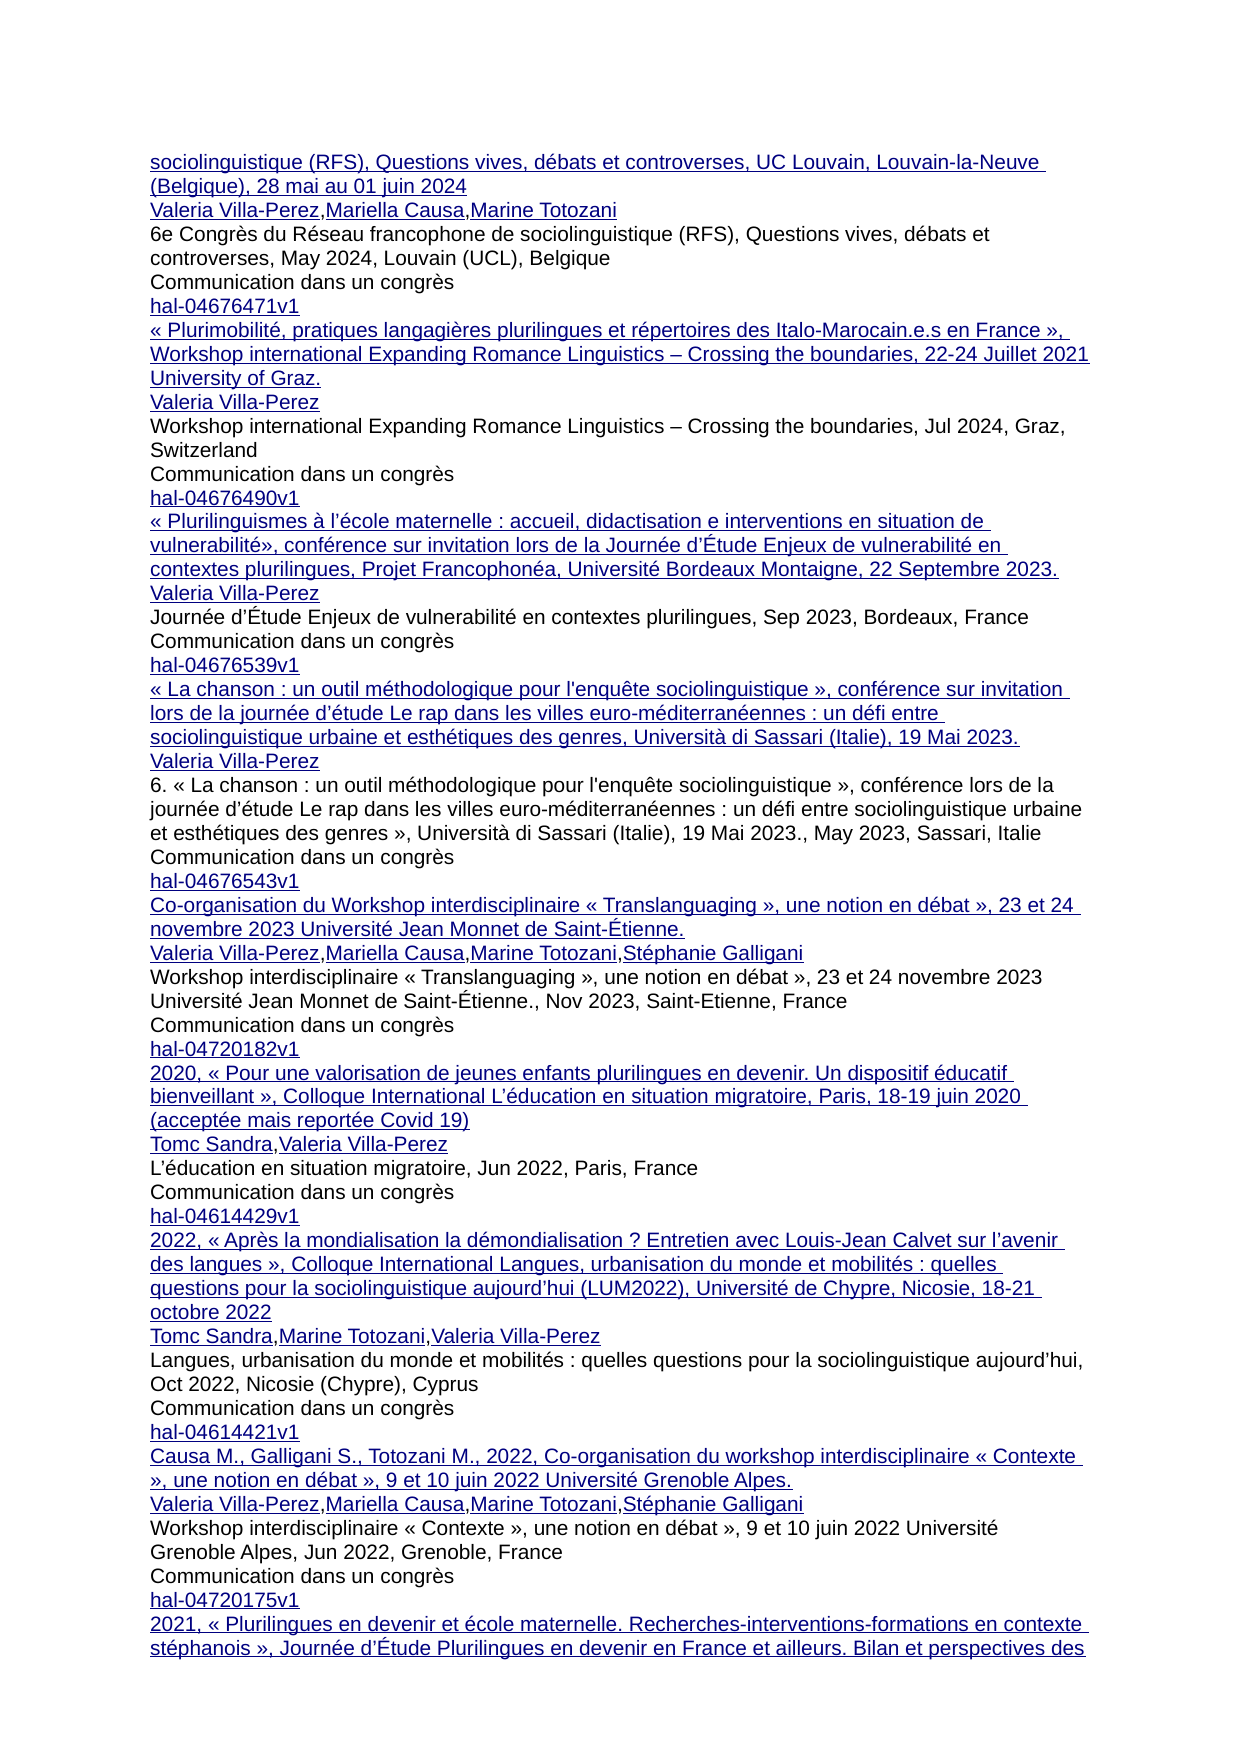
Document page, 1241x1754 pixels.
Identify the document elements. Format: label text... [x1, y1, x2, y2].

table_cell « Plurilinguismes à l’école maternelle : accueil, didactisation e interventions en situation de vulnerabilité», conférence sur invitation lors de la Journée d’Étude Enjeux de vulnerabilité en contextes plurilingues, Projet Francophonéa, Université Bordeaux Montaigne, 22 Septembre 2023. Valeria Villa-Perez Journée d’Étude Enjeux de vulnerabilité en contextes plurilingues, Sep 2023, Bordeaux, France Communication dans un congrès hal-04676539v1 [150, 509, 1090, 677]
table_cell 2022, « Après la mondialisation la démondialisation ? Entretien avec Louis-Jean Calvet sur l’avenir des langues », Colloque International Langues, urbanisation du monde et mobilités : quelles questions pour la sociolinguistique aujourd’hui (LUM2022), Université de Chypre, Nicosie, 18-21 octobre 2022 Tomc Sandra,Marine Totozani,Valeria Villa-Perez Langues, urbanisation du monde et mobilités : quelles questions pour la sociolinguistique aujourd’hui, Oct 2022, Nicosie (Chypre), Cyprus Communication dans un congrès hal-04614421v1 [150, 1228, 1090, 1444]
table_cell University of Graz. Valeria Villa-Perez Workshop international Expanding Romance Linguistics – Crossing the boundaries, Jul 2024, Graz, Switzerland Communication dans un congrès hal-04676490v1 [150, 364, 1090, 509]
table_cell Causa M., Galligani S., Totozani M., 2022, Co-organisation du workshop interdisciplinaire « Contexte », une notion en débat », 9 et 10 juin 2022 Université Grenoble Alpes. Valeria Villa-Perez,Mariella Causa,Marine Totozani,Stéphanie Galligani Workshop interdisciplinaire « Contexte », une notion en débat », 9 et 10 juin 2022 Université Grenoble Alpes, Jun 2022, Grenoble, France Communication dans un congrès hal-04720175v1 [150, 1444, 1090, 1611]
table_cell sociolinguistique (RFS), Questions vives, débats et controverses, UC Louvain, Louvain-la-Neuve (Belgique), 28 mai au 01 juin 2024 Valeria Villa-Perez,Mariella Causa,Marine Totozani 6e Congrès du Réseau francophone de sociolinguistique (RFS), Questions vives, débats et controverses, May 2024, Louvain (UCL), Belgique Communication dans un congrès hal-04676471v1 [150, 150, 1090, 318]
table_cell « Plurimobilité, pratiques langagières plurilingues et répertoires des Italo-Marocain.e.s en France », Workshop international Expanding Romance Linguistics – Crossing the boundaries, 22-24 Juillet 2021 [150, 318, 1090, 363]
table_cell 2020, « Pour une valorisation de jeunes enfants plurilingues en devenir. Un dispositif éducatif bienveillant », Colloque International L’éducation en situation migratoire, Paris, 18-19 juin 2020 (acceptée mais reportée Covid 19) Tomc Sandra,Valeria Villa-Perez L’éducation en situation migratoire, Jun 2022, Paris, France Communication dans un congrès hal-04614429v1 [150, 1060, 1090, 1228]
table_cell 2021, « Plurilingues en devenir et école maternelle. Recherches-interventions-formations en contexte stéphanois », Journée d’Étude Plurilingues en devenir en France et ailleurs. Bilan et perspectives des [150, 1611, 1090, 1659]
table_cell Co-organisation du Workshop interdisciplinaire « Translanguaging », une notion en débat », 23 et 24 novembre 2023 Université Jean Monnet de Saint-Étienne. Valeria Villa-Perez,Mariella Causa,Marine Totozani,Stéphanie Galligani Workshop interdisciplinaire « Translanguaging », une notion en débat », 23 et 24 novembre 2023 Université Jean Monnet de Saint-Étienne., Nov 2023, Saint-Etienne, France Communication dans un congrès hal-04720182v1 [150, 893, 1090, 1060]
table_cell « La chanson : un outil méthodologique pour l'enquête sociolinguistique », conférence sur invitation lors de la journée d’étude Le rap dans les villes euro-méditerranéennes : un défi entre sociolinguistique urbaine et esthétiques des genres, Università di Sassari (Italie), 19 Mai 2023. Valeria Villa-Perez 6. « La chanson : un outil méthodologique pour l'enquête sociolinguistique », conférence lors de la journée d’étude Le rap dans les villes euro-méditerranéennes : un défi entre sociolinguistique urbaine et esthétiques des genres », Università di Sassari (Italie), 19 Mai 2023., May 2023, Sassari, Italie Communication dans un congrès hal-04676543v1 [150, 677, 1090, 893]
